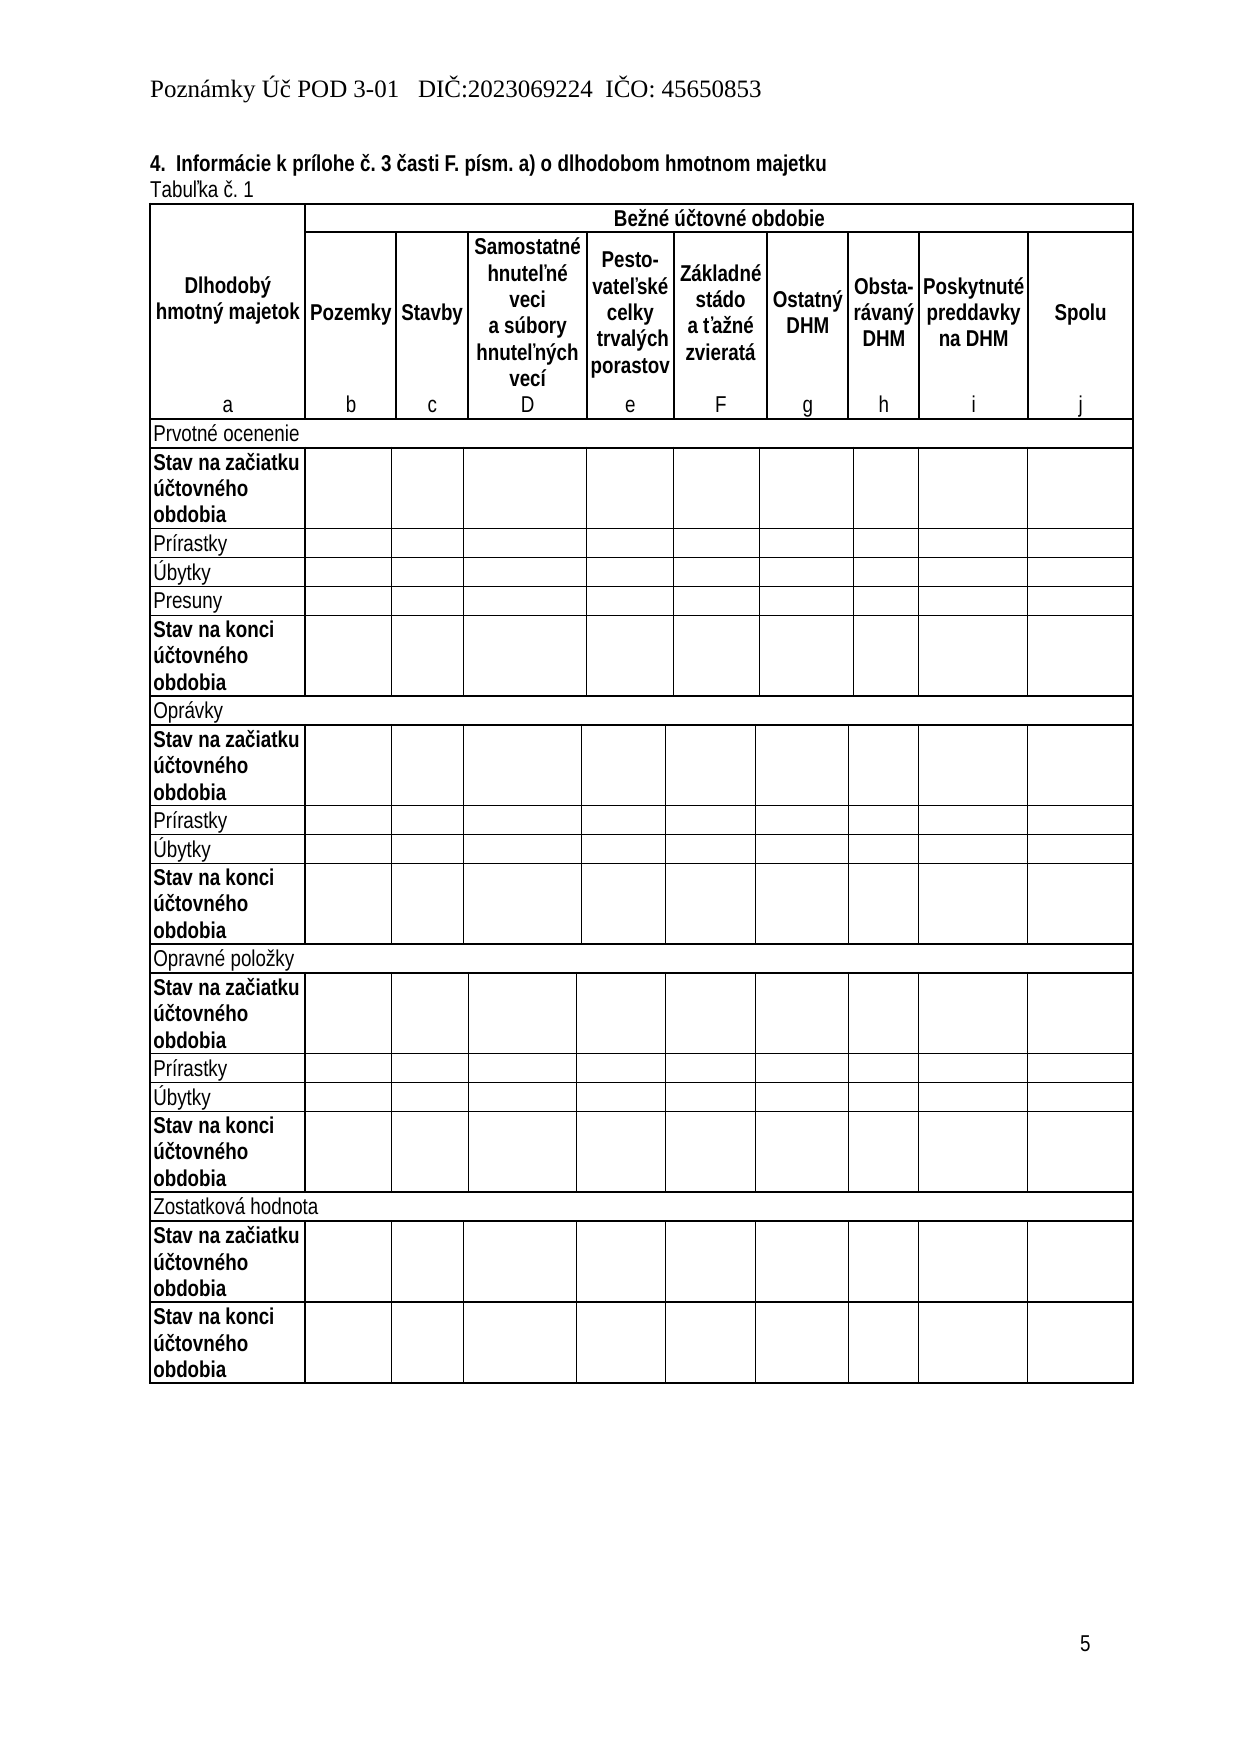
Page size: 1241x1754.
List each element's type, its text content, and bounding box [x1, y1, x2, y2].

table_cell [919, 558, 1027, 586]
table_cell [306, 1112, 391, 1191]
table_cell i [920, 391, 1027, 418]
table_cell g [768, 391, 847, 418]
table_cell [760, 616, 853, 695]
table_cell [1028, 1303, 1132, 1382]
table_cell [469, 1054, 576, 1082]
text Tabuľka č. 1 [150, 176, 1090, 203]
table_cell [306, 974, 391, 1053]
table_cell [1028, 616, 1132, 695]
table_cell [392, 1303, 463, 1382]
table_cell [464, 1303, 576, 1382]
table_cell Stav na konci účtovného obdobia [151, 864, 304, 943]
table_cell [1028, 1083, 1132, 1111]
table_cell [674, 587, 759, 615]
table_cell [392, 1112, 468, 1191]
table_cell [756, 806, 848, 834]
table_cell [919, 835, 1027, 863]
table_cell [464, 616, 586, 695]
table_cell [306, 558, 391, 586]
table_cell [392, 864, 463, 943]
table_cell [577, 1054, 665, 1082]
table_cell [1028, 449, 1132, 528]
table_header Dlhodobý hmotný majetok [151, 205, 304, 391]
table_header Bežné účtovné obdobie [306, 205, 1132, 231]
table_cell [849, 1222, 918, 1301]
table_cell Stavby [397, 233, 467, 391]
table_cell [849, 726, 918, 805]
table_cell [756, 1222, 848, 1301]
table_cell Pozemky [306, 233, 395, 391]
table_cell [306, 1222, 391, 1301]
table_cell [577, 1112, 665, 1191]
table_cell [587, 529, 673, 557]
table_cell [674, 529, 759, 557]
table_cell [849, 974, 918, 1053]
table_cell [392, 587, 463, 615]
table_cell Samostatné hnuteľné veci a súbory hnuteľných vecí [469, 233, 586, 391]
table_cell [919, 449, 1027, 528]
table_cell [1028, 974, 1132, 1053]
table_cell [1028, 806, 1132, 834]
table_cell Stav na začiatku účtovného obdobia [151, 726, 304, 805]
table_cell [306, 726, 391, 805]
table_cell [587, 616, 673, 695]
table_cell [469, 974, 576, 1053]
table_cell [587, 449, 673, 528]
table_cell [392, 1222, 463, 1301]
table_cell [392, 974, 468, 1053]
table_cell [582, 806, 665, 834]
table_cell e [588, 391, 673, 418]
table_cell Stav na začiatku účtovného obdobia [151, 974, 304, 1053]
table_cell [849, 835, 918, 863]
table_cell [919, 529, 1027, 557]
table_cell h [849, 391, 918, 418]
table_cell [306, 1083, 391, 1111]
table_cell [464, 864, 581, 943]
table_cell [666, 726, 755, 805]
table_cell [849, 1303, 918, 1382]
table_cell F [675, 391, 766, 418]
table_cell [756, 974, 848, 1053]
table_cell [674, 558, 759, 586]
table_cell [756, 726, 848, 805]
table_cell [666, 1112, 755, 1191]
table_cell b [306, 391, 395, 418]
table_cell [666, 1303, 755, 1382]
table_cell [919, 974, 1027, 1053]
table_cell [919, 864, 1027, 943]
table_cell [469, 1083, 576, 1111]
table_cell [756, 1112, 848, 1191]
table_cell [760, 529, 853, 557]
table_cell [306, 835, 391, 863]
table_cell [582, 726, 665, 805]
table_cell [756, 835, 848, 863]
table_cell D [469, 391, 586, 418]
table_cell [854, 587, 918, 615]
table_cell Úbytky [151, 558, 304, 586]
table_cell Stav na konci účtovného obdobia [151, 616, 304, 695]
table_cell [392, 1054, 468, 1082]
table_cell [306, 864, 391, 943]
table_cell Ostatný DHM [768, 233, 847, 391]
table_cell [392, 835, 463, 863]
title 4. Informácie k prílohe č. 3 časti F. písm. a) o dlhodobom hmotnom majetku [150, 150, 1090, 176]
table_cell [849, 1112, 918, 1191]
table_cell [760, 449, 853, 528]
table_cell [306, 1303, 391, 1382]
table_cell [1028, 1222, 1132, 1301]
table_cell [849, 806, 918, 834]
table_cell [469, 1112, 576, 1191]
table_cell [392, 529, 463, 557]
table_cell [1028, 835, 1132, 863]
table_cell [306, 806, 391, 834]
table_cell [849, 1083, 918, 1111]
table_cell [760, 587, 853, 615]
table_cell [756, 1303, 848, 1382]
table_cell [306, 587, 391, 615]
table_cell [854, 558, 918, 586]
table_cell [849, 864, 918, 943]
table_cell [674, 616, 759, 695]
table_cell [587, 558, 673, 586]
table_cell [666, 864, 755, 943]
table_cell c [397, 391, 467, 418]
table_cell [919, 806, 1027, 834]
table_cell [919, 1222, 1027, 1301]
table_cell [587, 587, 673, 615]
table_cell [577, 1083, 665, 1111]
table_cell [392, 449, 463, 528]
table_cell [919, 587, 1027, 615]
table_cell Obsta-rávaný DHM [849, 233, 918, 391]
table_cell [392, 558, 463, 586]
table_cell [756, 1083, 848, 1111]
table_cell [666, 1222, 755, 1301]
table_cell [582, 864, 665, 943]
table_cell [392, 806, 463, 834]
table_cell [392, 726, 463, 805]
table_cell Prírastky [151, 529, 304, 557]
table_cell Stav na konci účtovného obdobia [151, 1112, 304, 1191]
table_cell [306, 529, 391, 557]
table_cell j [1029, 391, 1132, 418]
table_cell [306, 449, 391, 528]
table_cell [1028, 587, 1132, 615]
table_cell [464, 587, 586, 615]
table_cell [464, 726, 581, 805]
table_cell Zostatková hodnota [151, 1193, 1132, 1220]
table_cell Presuny [151, 587, 304, 615]
table_cell [919, 616, 1027, 695]
table_cell [919, 1112, 1027, 1191]
table_cell [919, 1083, 1027, 1111]
table_cell [1028, 529, 1132, 557]
table_cell Pesto-vateľské celky trvalých porastov [588, 233, 673, 391]
table_cell [1028, 726, 1132, 805]
table_cell Prírastky [151, 806, 304, 834]
table_cell Poskytnuté preddavky na DHM [920, 233, 1027, 391]
table_cell [919, 1303, 1027, 1382]
table_cell [854, 449, 918, 528]
table_cell [760, 558, 853, 586]
table_cell [577, 1222, 665, 1301]
table_cell [919, 726, 1027, 805]
table_cell [756, 1054, 848, 1082]
table_cell [392, 1083, 468, 1111]
table_cell [392, 616, 463, 695]
table_cell [854, 529, 918, 557]
table_cell Základné stádo a ťažné zvieratá [675, 233, 766, 391]
table_cell [306, 616, 391, 695]
table_cell [674, 449, 759, 528]
table_cell Úbytky [151, 1083, 304, 1111]
table_cell [1028, 864, 1132, 943]
table_cell [756, 864, 848, 943]
table_cell Stav na začiatku účtovného obdobia [151, 1222, 304, 1301]
table_cell [919, 1054, 1027, 1082]
table_cell [464, 835, 581, 863]
table_cell [464, 806, 581, 834]
table_cell [464, 558, 586, 586]
table_cell [577, 974, 665, 1053]
table_cell [666, 1083, 755, 1111]
table_cell Stav na začiatku účtovného obdobia [151, 449, 304, 528]
table_cell Prvotné ocenenie [151, 420, 1132, 447]
table_cell [666, 1054, 755, 1082]
table_cell a [151, 391, 304, 418]
table_cell [1028, 1054, 1132, 1082]
table_cell [666, 974, 755, 1053]
table_cell Spolu [1029, 233, 1132, 391]
table_cell Úbytky [151, 835, 304, 863]
table_cell Opravné položky [151, 945, 1132, 972]
table_cell [1028, 1112, 1132, 1191]
table_cell [1028, 558, 1132, 586]
table_cell [666, 806, 755, 834]
table_cell [464, 529, 586, 557]
table_cell [464, 1222, 576, 1301]
table_cell Stav na konci účtovného obdobia [151, 1303, 304, 1382]
table_cell [577, 1303, 665, 1382]
table_cell Oprávky [151, 697, 1132, 724]
table_cell [854, 616, 918, 695]
table_cell [666, 835, 755, 863]
table_cell [582, 835, 665, 863]
table_cell [464, 449, 586, 528]
table_cell Prírastky [151, 1054, 304, 1082]
table_cell [306, 1054, 391, 1082]
table_cell [849, 1054, 918, 1082]
